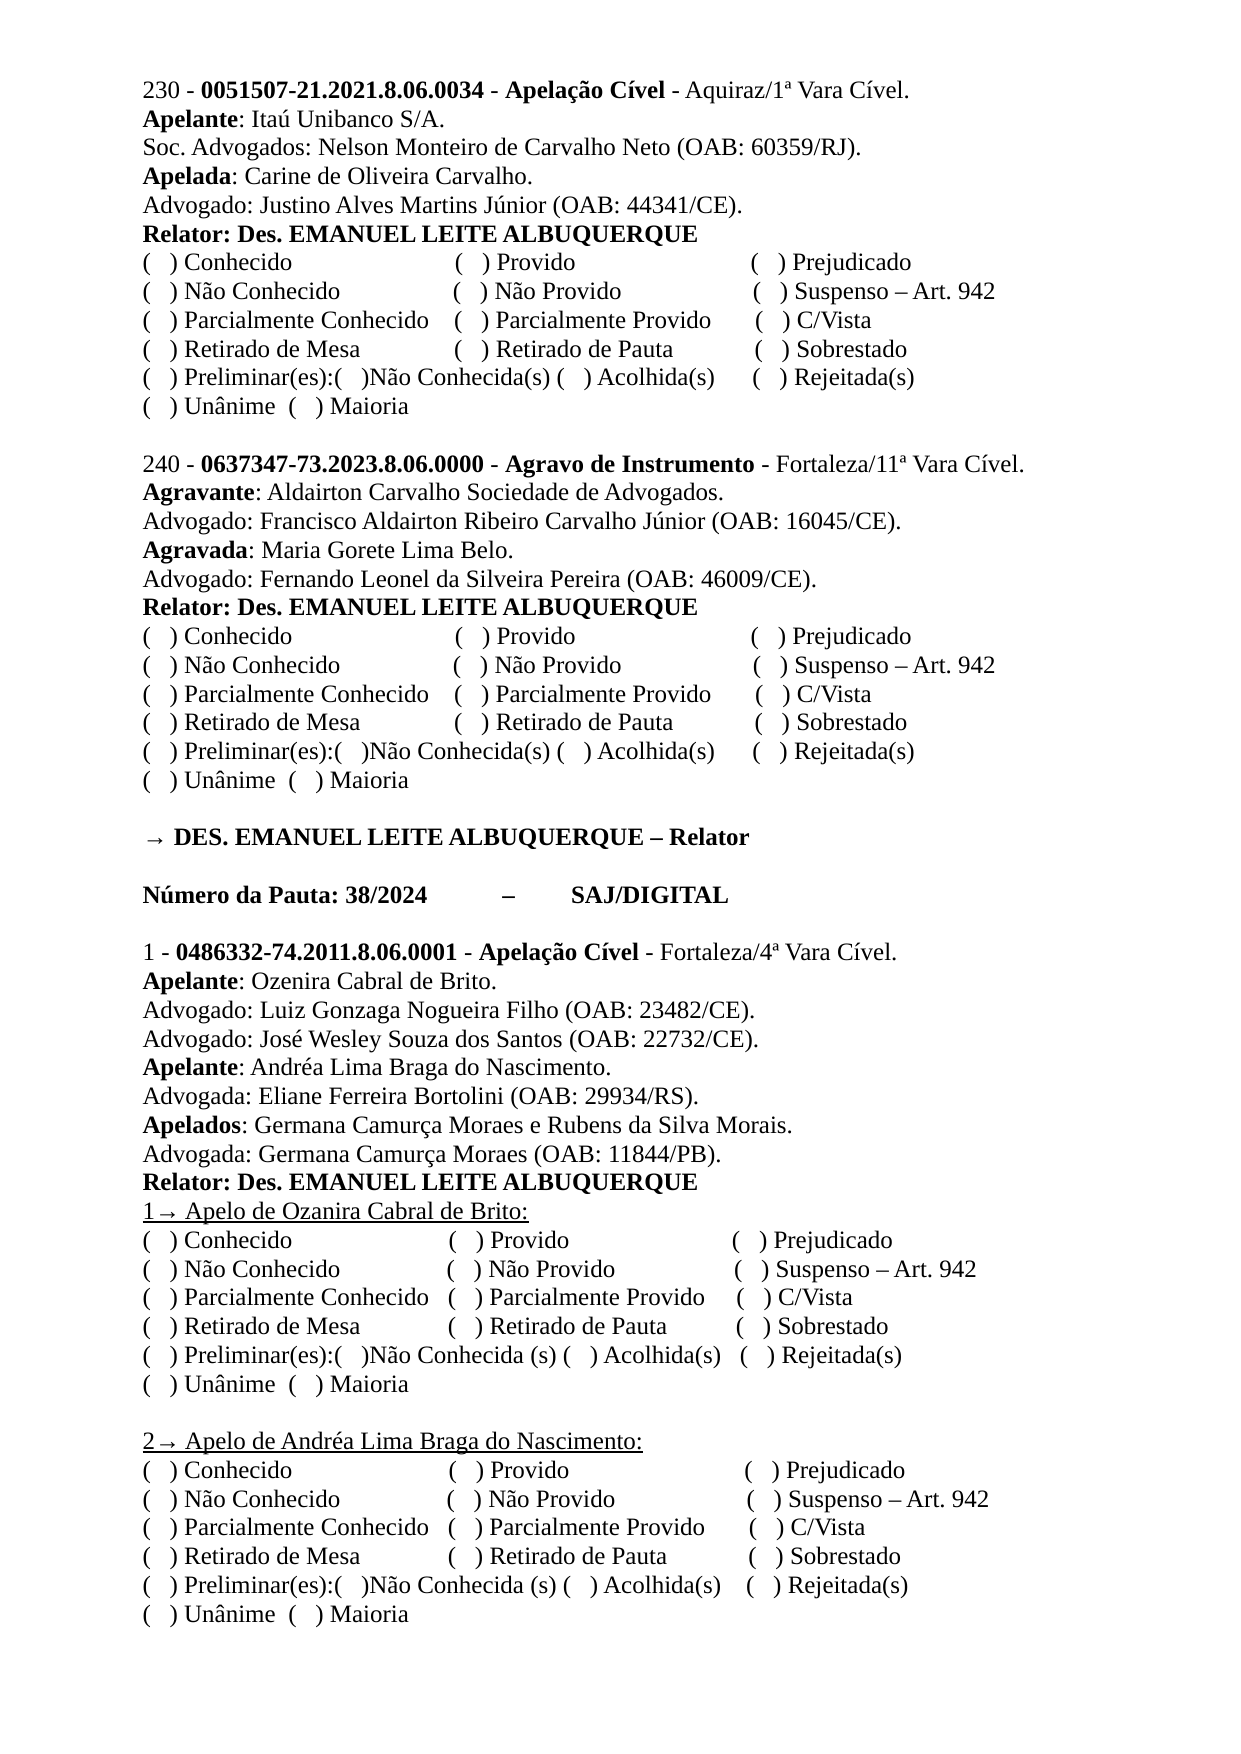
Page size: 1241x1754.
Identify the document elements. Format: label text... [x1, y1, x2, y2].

text Apelante: Itaú Unibanco S/A. [142, 104, 1141, 132]
text ( ) Não Conhecido ( ) Não Provido ( ) Suspenso – Art. 942 [142, 276, 1158, 305]
text ( ) Parcialmente Conhecido ( ) Parcialmente Provido ( ) C/Vista [142, 1282, 1158, 1311]
text 240 - 0637347-73.2023.8.06.0000 - Agravo de Instrumento - Fortaleza/11ª Vara Cível. [142, 449, 1141, 477]
text Agravante: Aldairton Carvalho Sociedade de Advogados. [142, 477, 1141, 506]
text ( ) Unânime ( ) Maioria [142, 391, 1158, 420]
text Apelados: Germana Camurça Moraes e Rubens da Silva Morais. [142, 1110, 1141, 1139]
text ( ) Conhecido ( ) Provido ( ) Prejudicado [142, 247, 1141, 276]
text 1→ Apelo de Ozanira Cabral de Brito: [142, 1196, 1141, 1225]
text Advogado: Fernando Leonel da Silveira Pereira (OAB: 46009/CE). [142, 564, 1141, 592]
text ( ) Não Conhecido ( ) Não Provido ( ) Suspenso – Art. 942 [142, 650, 1158, 679]
text ( ) Retirado de Mesa ( ) Retirado de Pauta ( ) Sobrestado [142, 1541, 1158, 1570]
text Relator: Des. EMANUEL LEITE ALBUQUERQUE [142, 592, 1141, 621]
text 2→ Apelo de Andréa Lima Braga do Nascimento: [142, 1426, 1141, 1455]
text ( ) Não Conhecido ( ) Não Provido ( ) Suspenso – Art. 942 [142, 1484, 1158, 1512]
text Advogado: José Wesley Souza dos Santos (OAB: 22732/CE). [142, 1024, 1141, 1052]
text Advogada: Eliane Ferreira Bortolini (OAB: 29934/RS). [142, 1081, 1141, 1110]
text ( ) Parcialmente Conhecido ( ) Parcialmente Provido ( ) C/Vista [142, 1512, 1158, 1541]
text Advogado: Luiz Gonzaga Nogueira Filho (OAB: 23482/CE). [142, 995, 1141, 1024]
text ( ) Não Conhecido ( ) Não Provido ( ) Suspenso – Art. 942 [142, 1254, 1158, 1282]
text ( ) Retirado de Mesa ( ) Retirado de Pauta ( ) Sobrestado [142, 1311, 1158, 1340]
text ( ) Unânime ( ) Maioria [142, 765, 1158, 794]
text Número da Pauta: 38/2024 – SAJ/DIGITAL [142, 880, 1141, 909]
text Advogada: Germana Camurça Moraes (OAB: 11844/PB). [142, 1139, 1141, 1167]
text ( ) Unânime ( ) Maioria [142, 1369, 1158, 1397]
text Relator: Des. EMANUEL LEITE ALBUQUERQUE [142, 219, 1141, 247]
text Advogado: Justino Alves Martins Júnior (OAB: 44341/CE). [142, 190, 1141, 219]
text Relator: Des. EMANUEL LEITE ALBUQUERQUE [142, 1167, 1141, 1196]
text ( ) Preliminar(es):( )Não Conhecida(s) ( ) Acolhida(s) ( ) Rejeitada(s) [142, 362, 1158, 391]
text Apelada: Carine de Oliveira Carvalho. [142, 161, 1141, 190]
text ( ) Conhecido ( ) Provido ( ) Prejudicado [142, 1225, 1141, 1254]
text ( ) Parcialmente Conhecido ( ) Parcialmente Provido ( ) C/Vista [142, 305, 1158, 334]
text ( ) Preliminar(es):( )Não Conhecida (s) ( ) Acolhida(s) ( ) Rejeitada(s) [142, 1340, 1158, 1369]
text ( ) Conhecido ( ) Provido ( ) Prejudicado [142, 621, 1141, 650]
text Soc. Advogados: Nelson Monteiro de Carvalho Neto (OAB: 60359/RJ). [142, 132, 1141, 161]
text Apelante: Andréa Lima Braga do Nascimento. [142, 1052, 1141, 1081]
text 230 - 0051507-21.2021.8.06.0034 - Apelação Cível - Aquiraz/1ª Vara Cível. [142, 75, 1141, 104]
text ( ) Preliminar(es):( )Não Conhecida(s) ( ) Acolhida(s) ( ) Rejeitada(s) [142, 736, 1158, 765]
text Agravada: Maria Gorete Lima Belo. [142, 535, 1141, 564]
text Advogado: Francisco Aldairton Ribeiro Carvalho Júnior (OAB: 16045/CE). [142, 506, 1141, 535]
text ( ) Preliminar(es):( )Não Conhecida (s) ( ) Acolhida(s) ( ) Rejeitada(s) [142, 1570, 1158, 1599]
text Apelante: Ozenira Cabral de Brito. [142, 966, 1141, 995]
text ( ) Conhecido ( ) Provido ( ) Prejudicado [142, 1455, 1141, 1484]
text ( ) Unânime ( ) Maioria [142, 1599, 1158, 1627]
text ( ) Parcialmente Conhecido ( ) Parcialmente Provido ( ) C/Vista [142, 679, 1158, 707]
text ( ) Retirado de Mesa ( ) Retirado de Pauta ( ) Sobrestado [142, 707, 1158, 736]
text 1 - 0486332-74.2011.8.06.0001 - Apelação Cível - Fortaleza/4ª Vara Cível. [142, 937, 1141, 966]
text ( ) Retirado de Mesa ( ) Retirado de Pauta ( ) Sobrestado [142, 334, 1158, 362]
text → DES. EMANUEL LEITE ALBUQUERQUE – Relator [142, 822, 1141, 851]
